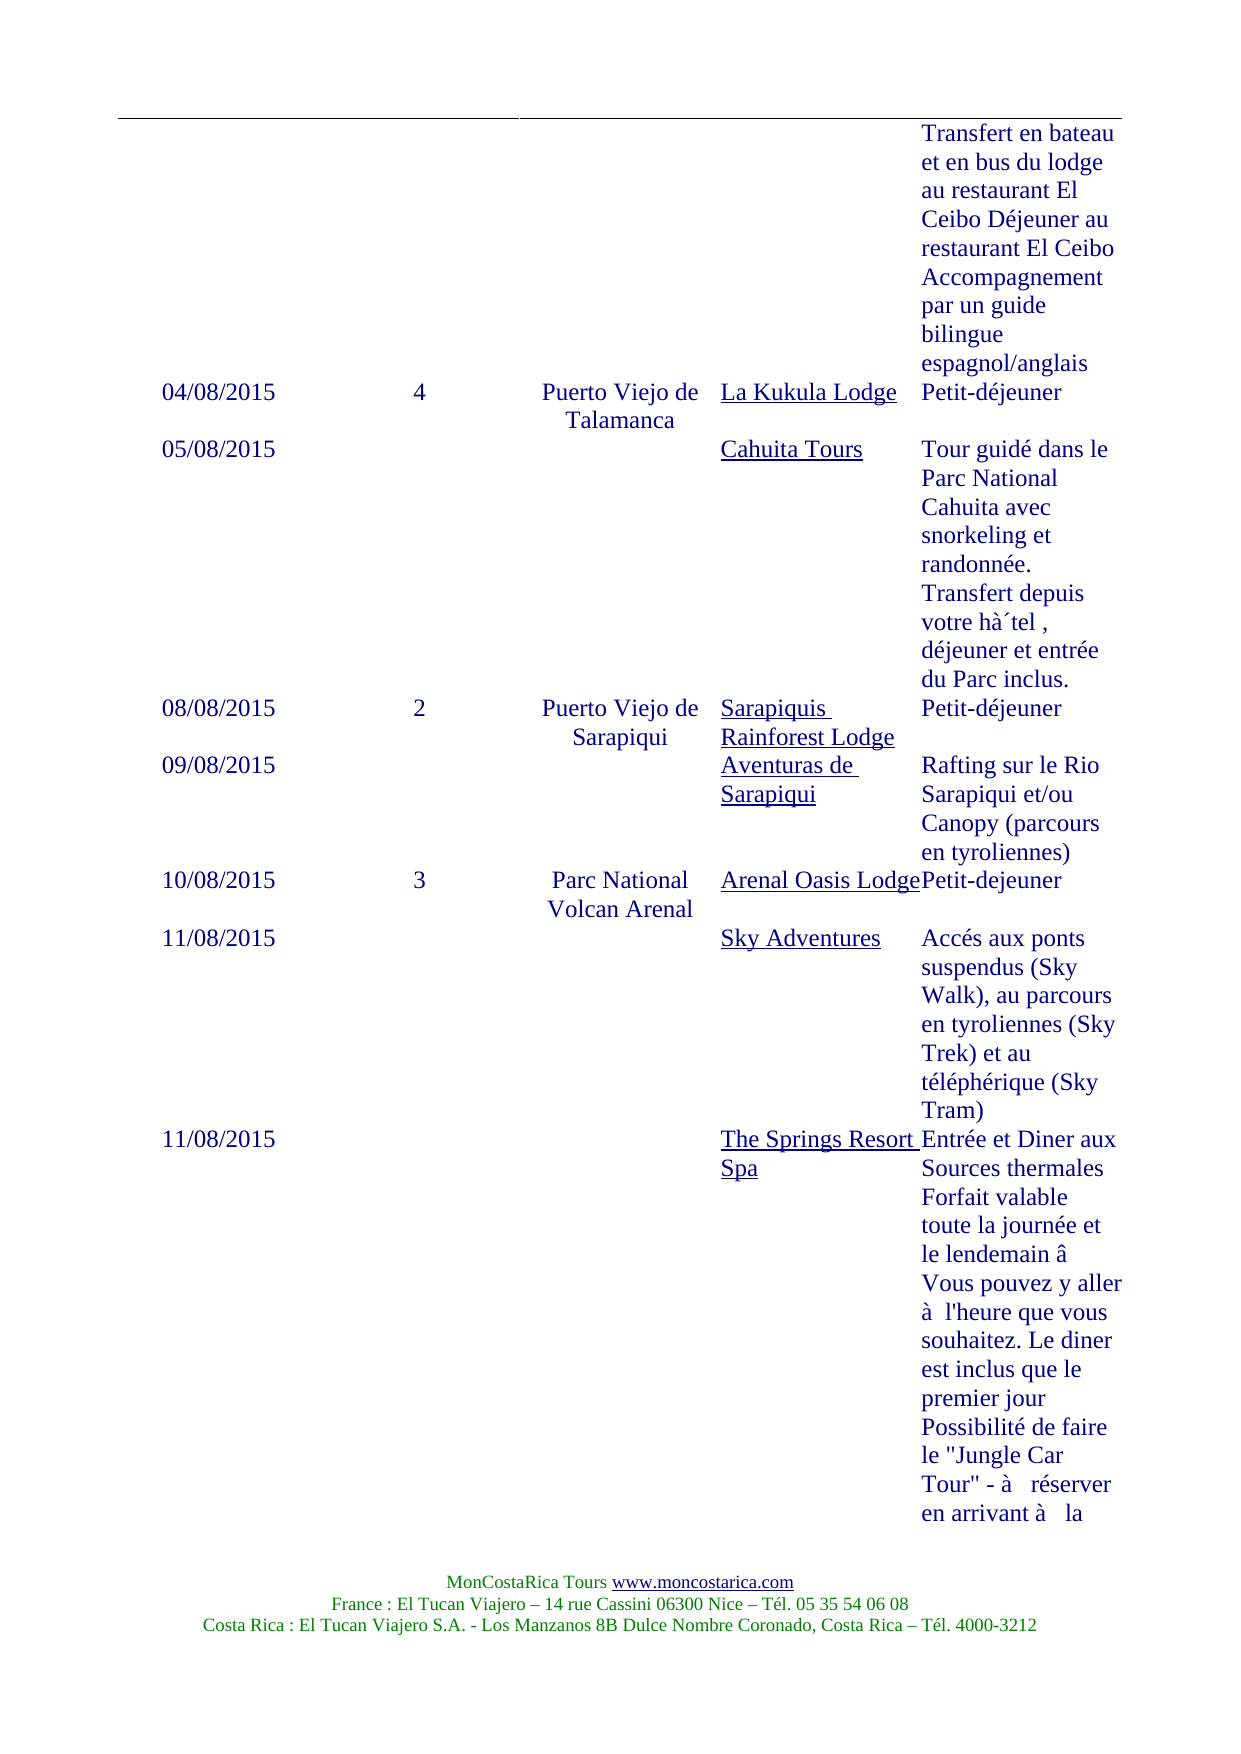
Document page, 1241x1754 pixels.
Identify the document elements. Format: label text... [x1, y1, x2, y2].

table_cell 11/08/2015 [118, 1124, 319, 1527]
table_cell Arenal Oasis Lodge [720, 866, 921, 923]
table_cell [319, 1124, 519, 1527]
table_cell [319, 751, 519, 866]
table_cell Rafting sur le Rio Sarapiqui et/ou Canopy (parcours en tyroliennes) [921, 751, 1122, 866]
table_cell Transfert en bateau et en bus du lodge au restaurant El Ceibo Déjeuner au restaurant El Ceibo Accompagnement par un guide bilingue espagnol/anglais [921, 119, 1122, 377]
table_cell 09/08/2015 [118, 751, 319, 866]
table_cell 2 [319, 693, 519, 751]
table_cell 3 [319, 866, 519, 923]
table_cell [319, 119, 519, 377]
table_cell [319, 923, 519, 1124]
table_cell 4 [319, 377, 519, 434]
table_cell Cahuita Tours [720, 434, 921, 693]
table_cell La Kukula Lodge [720, 377, 921, 434]
table_cell Aventuras de Sarapiqui [720, 751, 921, 866]
table_cell [118, 119, 319, 377]
table_cell [319, 434, 519, 693]
table_cell 11/08/2015 [118, 923, 319, 1124]
table_cell [720, 119, 921, 377]
table_cell [520, 119, 720, 377]
table_cell Sky Adventures [720, 923, 921, 1124]
table_cell Accés aux ponts suspendus (Sky Walk), au parcours en tyroliennes (Sky Trek) et au téléphérique (Sky Tram) [921, 923, 1122, 1124]
table_cell Entrée et Diner aux Sources thermales Forfait valable toute la journée et le lendemain â Vous pouvez y aller à l'heure que vous souhaitez. Le diner est inclus que le premier jour Possibilité de faire le "Jungle Car Tour" - à réserver en arrivant à la [921, 1124, 1122, 1527]
table_cell 05/08/2015 [118, 434, 319, 693]
table_cell [520, 434, 720, 693]
table_cell Puerto Viejo de Talamanca [520, 377, 720, 434]
table_cell Petit-déjeuner [921, 693, 1122, 751]
table_cell 04/08/2015 [118, 377, 319, 434]
table_cell [520, 751, 720, 866]
table_cell Sarapiquis Rainforest Lodge [720, 693, 921, 751]
table_cell The Springs Resort Spa [720, 1124, 921, 1527]
table_cell Parc National Volcan Arenal [520, 866, 720, 923]
table_cell [520, 923, 720, 1124]
table_cell 10/08/2015 [118, 866, 319, 923]
table_cell Petit-déjeuner [921, 377, 1122, 434]
table_cell Puerto Viejo de Sarapiqui [520, 693, 720, 751]
table_cell [520, 1124, 720, 1527]
table_cell Petit-dejeuner [921, 866, 1122, 923]
table_cell Tour guidé dans le Parc National Cahuita avec snorkeling et randonnée. Transfert depuis votre hà´tel , déjeuner et entrée du Parc inclus. [921, 434, 1122, 693]
table_cell 08/08/2015 [118, 693, 319, 751]
